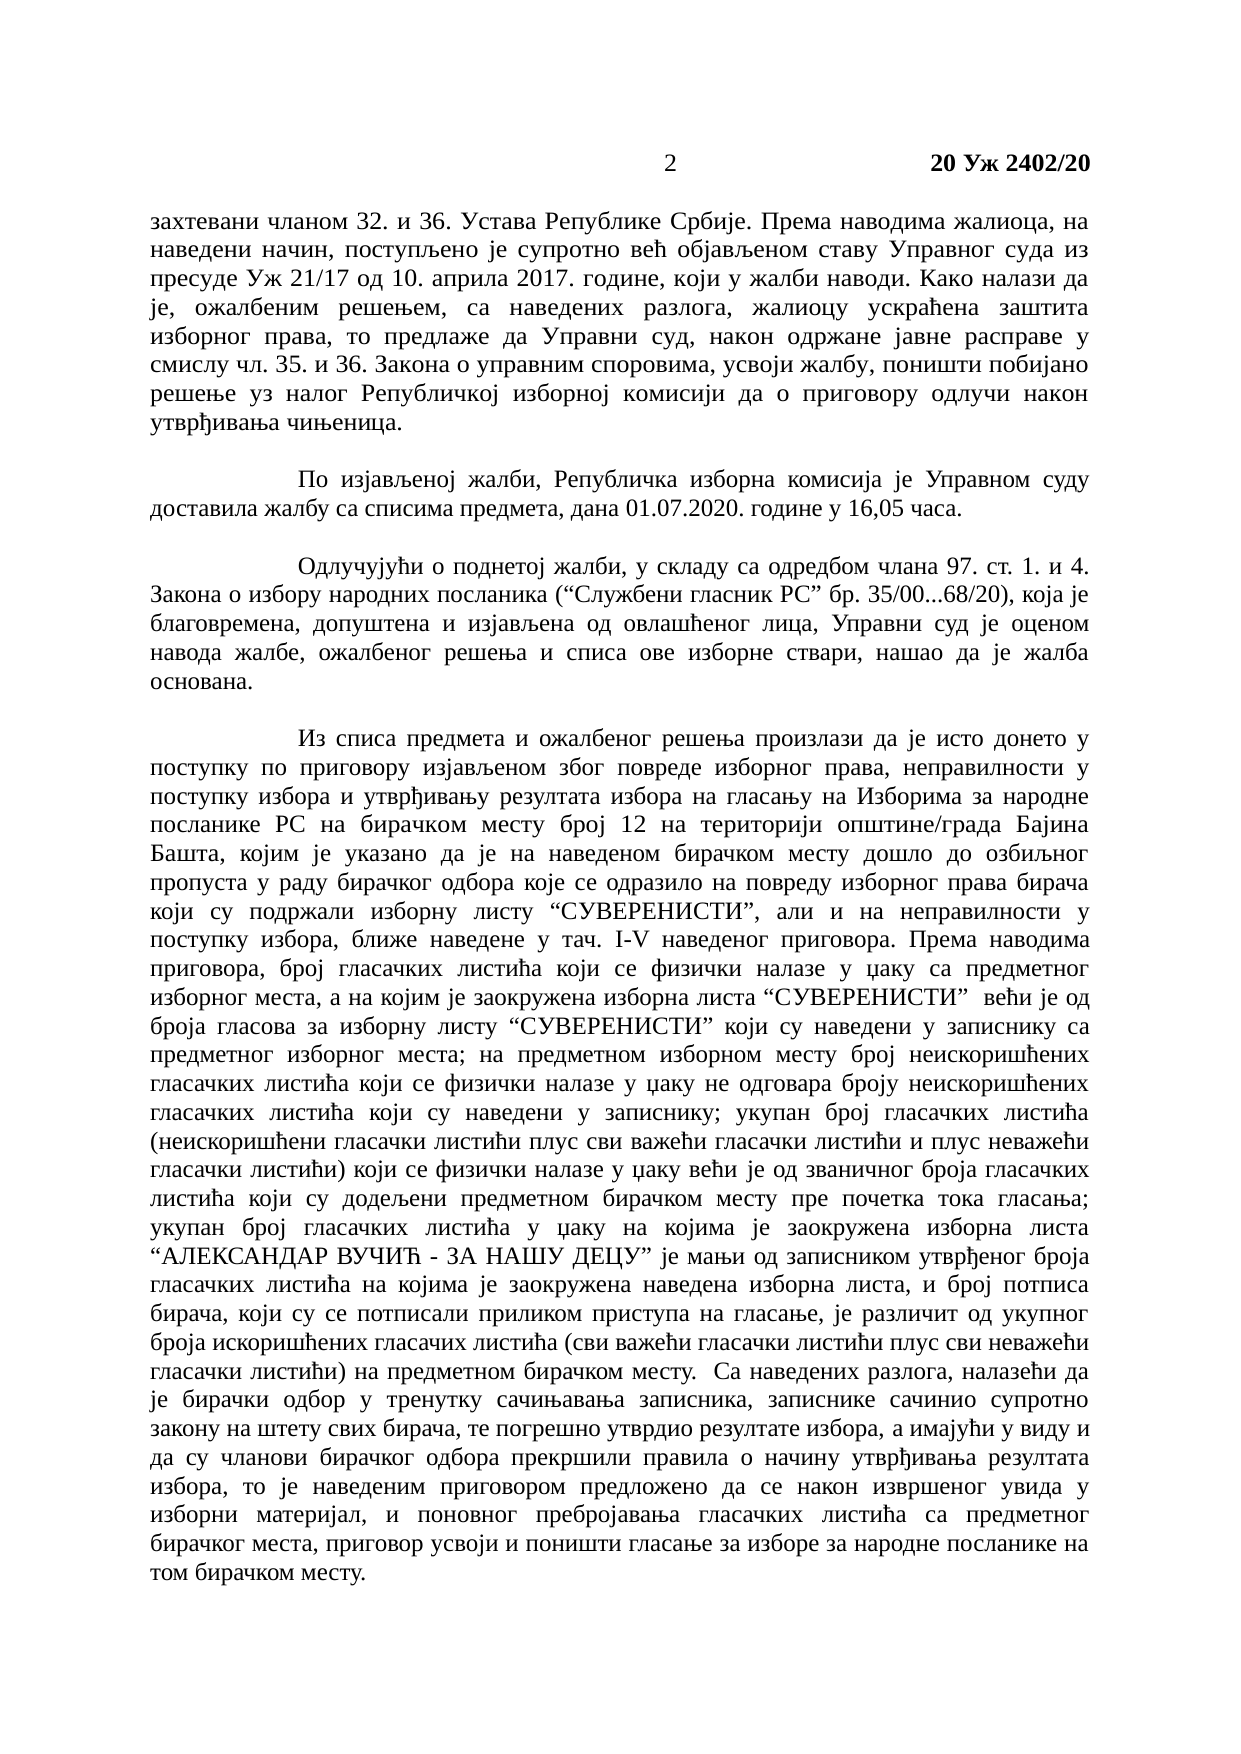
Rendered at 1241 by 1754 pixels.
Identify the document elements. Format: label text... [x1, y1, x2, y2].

text Одлучујући о поднетој жалби, у складу са одредбом члана 97. ст. 1. и 4. Закона о избору народних посланика (“Службени гласник РС” бр. 35/00...68/20), која је благовремена, допуштена и изјављена од овлашћеног лица, Управни суд је оценом навода жалбе, ожалбеног решења и списа ове изборне ствари, нашао да је жалба основана. [150, 551, 1090, 694]
text Из списа предмета и ожалбеног решења произлази да је исто донето у поступку по приговору изјављеном због повреде изборног права, неправилности у поступку избора и утврђивању резултата избора на гласању на Изборима за народне посланике РС на бирачком месту број 12 на територији општине/града Бајина Башта, којим је указано да је на наведеном бирачком месту дошло до озбиљног пропуста у раду бирачког одбора које се одразило на повреду изборног права бирача који су подржали изборну листу “СУВЕРЕНИСТИ”, али и на неправилности у поступку избора, ближе наведене у тач. I-V наведеног приговора. Према наводима приговора, број гласачких листића који се физички налазе у џаку са предметног изборног места, а на којим је заокружена изборна листа “СУВЕРЕНИСТИ” већи је од броја гласова за изборну листу “СУВЕРЕНИСТИ” који су наведени у записнику са предметног изборног места; на предметном изборном месту број неискоришћених гласачких листића који се физички налазе у џаку не одговара броју неискоришћених гласачких листића који су наведени у записнику; укупан број гласачких листића (неискоришћени гласачки листићи плус сви важећи гласачки листићи и плус неважећи гласачки листићи) који се физички налазе у џаку већи је од званичног броја гласачких листића који су додељени предметном бирачком месту пре почетка тока гласања; укупан број гласачких листића у џаку на којима је заокружена изборна листа “АЛЕКСАНДАР ВУЧИЋ - ЗА НАШУ ДЕЦУ” је мањи од записником утврђеног броја гласачких листића на којима је заокружена наведена изборна листа, и број потписа бирача, који су се потписали приликом приступа на гласање, је различит од укупног броја искоришћених гласачих листића (сви важећи гласачки листићи плус сви неважећи гласачки листићи) на предметном бирачком месту. Са наведених разлога, налазећи да је бирачки одбор у тренутку сачињавања записника, записнике сачинио супротно закону на штету свих бирача, те погрешно утврдио резултате избора, а имајући у виду и да су чланови бирачког одбора прекршили правила о начину утврђивања резултата избора, то је наведеним приговором предложено да се након извршеног увида у изборни материјал, и поновног пребројавања гласачких листића са предметног бирачког места, приговор усвоји и поништи гласање за изборе за народне посланике на том бирачком месту. [150, 723, 1090, 1586]
text По изјављеној жалби, Републичка изборна комисија је Управном суду доставила жалбу са списима предмета, дана 01.07.2020. године у 16,05 часа. [150, 464, 1090, 522]
text захтевани чланом 32. и 36. Устава Републике Србије. Према наводима жалиоца, на наведени начин, поступљено је супротно већ објављеном ставу Управног суда из пресуде Уж 21/17 од 10. априла 2017. године, који у жалби наводи. Како налази да је, ожалбеним решењем, са наведених разлога, жалиоцу ускраћена заштита изборног права, то предлаже да Управни суд, након одржане јавне расправе у смислу чл. 35. и 36. Закона о управним споровима, усвоји жалбу, поништи побијано решење уз налог Републичкој изборној комисији да о приговору одлучи након утврђивања чињеница. [150, 206, 1090, 436]
